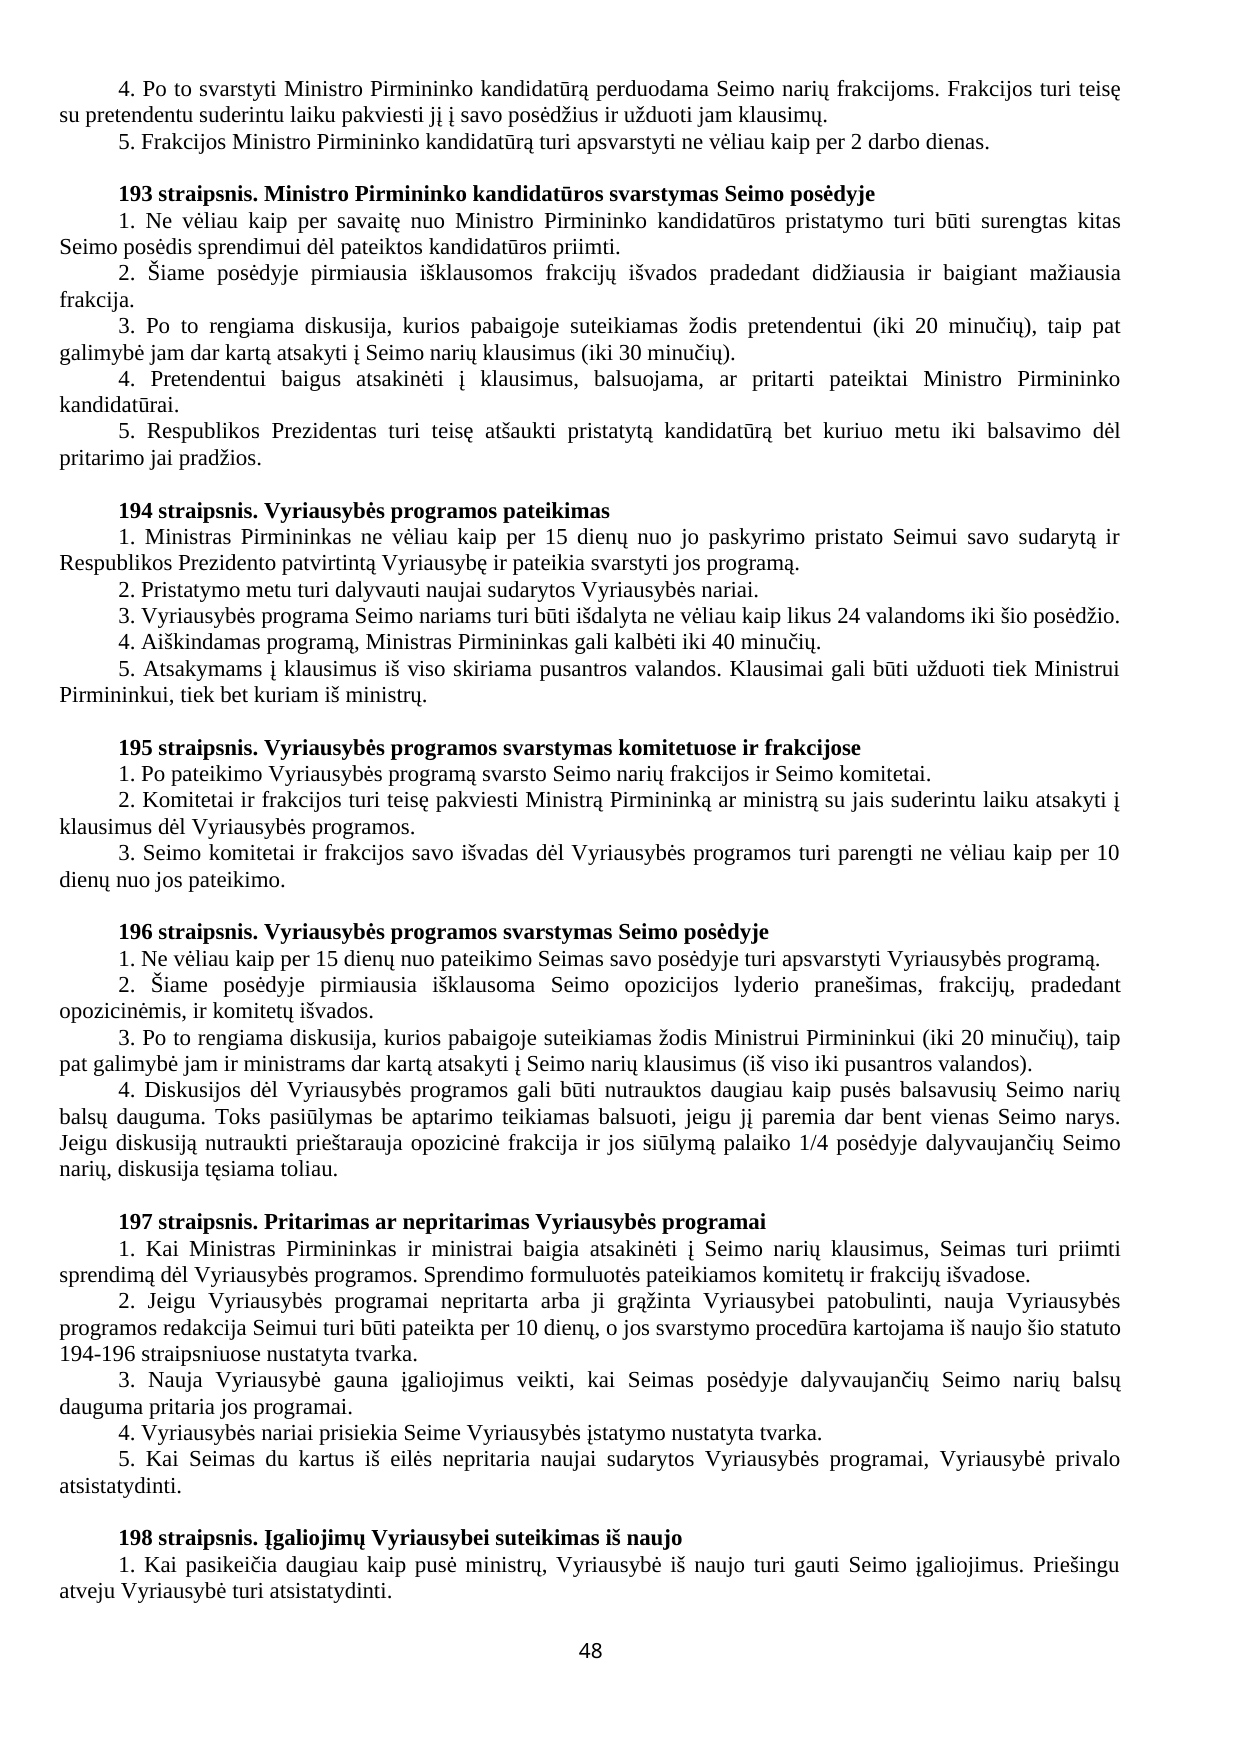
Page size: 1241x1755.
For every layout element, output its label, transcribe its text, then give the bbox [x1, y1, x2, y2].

text 1. Kai Ministras Pirmininkas ir ministrai baigia atsakinėti į Seimo narių klausimus, Seimas turi priimti sprendimą dėl Vyriausybės programos. Sprendimo formuluotės pateikiamos komitetų ir frakcijų išvadose. [59, 1234, 1122, 1287]
text 2. Šiame posėdyje pirmiausia išklausoma Seimo opozicijos lyderio pranešimas, frakcijų, pradedant opozicinėmis, ir komitetų išvados. [59, 971, 1122, 1024]
text 4. Vyriausybės nariai prisiekia Seime Vyriausybės įstatymo nustatyta tvarka. [59, 1419, 1122, 1445]
text 1. Ne vėliau kaip per 15 dienų nuo pateikimo Seimas savo posėdyje turi apsvarstyti Vyriausybės programą. [59, 945, 1122, 971]
text 3. Po to rengiama diskusija, kurios pabaigoje suteikiamas žodis Ministrui Pirmininkui (iki 20 minučių), taip pat galimybė jam ir ministrams dar kartą atsakyti į Seimo narių klausimus (iš viso iki pusantros valandos). [59, 1024, 1122, 1076]
text 2. Pristatymo metu turi dalyvauti naujai sudarytos Vyriausybės nariai. [59, 576, 1122, 602]
text 2. Komitetai ir frakcijos turi teisę pakviesti Ministrą Pirmininką ar ministrą su jais suderintu laiku atsakyti į klausimus dėl Vyriausybės programos. [59, 787, 1122, 839]
text 197 straipsnis. Pritarimas ar nepritarimas Vyriausybės programai [59, 1208, 1122, 1234]
text 5. Respublikos Prezidentas turi teisę atšaukti pristatytą kandidatūrą bet kuriuo metu iki balsavimo dėl pritarimo jai pradžios. [59, 418, 1122, 470]
text 3. Vyriausybės programa Seimo nariams turi būti išdalyta ne vėliau kaip likus 24 valandoms iki šio posėdžio. [59, 602, 1122, 628]
text 5. Atsakymams į klausimus iš viso skiriama pusantros valandos. Klausimai gali būti užduoti tiek Ministrui Pirmininkui, tiek bet kuriam iš ministrų. [59, 655, 1122, 707]
text 3. Seimo komitetai ir frakcijos savo išvadas dėl Vyriausybės programos turi parengti ne vėliau kaip per 10 dienų nuo jos pateikimo. [59, 839, 1122, 892]
text 4. Aiškindamas programą, Ministras Pirmininkas gali kalbėti iki 40 minučių. [59, 628, 1122, 655]
text 195 straipsnis. Vyriausybės programos svarstymas komitetuose ir frakcijose [59, 734, 1122, 760]
text 5. Kai Seimas du kartus iš eilės nepritaria naujai sudarytos Vyriausybės programai, Vyriausybė privalo atsistatydinti. [59, 1445, 1122, 1498]
text 196 straipsnis. Vyriausybės programos svarstymas Seimo posėdyje [59, 918, 1122, 945]
text 2. Šiame posėdyje pirmiausia išklausomos frakcijų išvados pradedant didžiausia ir baigiant mažiausia frakcija. [59, 259, 1122, 312]
text 5. Frakcijos Ministro Pirmininko kandidatūrą turi apsvarstyti ne vėliau kaip per 2 darbo dienas. [59, 128, 1122, 154]
text 1. Kai pasikeičia daugiau kaip pusė ministrų, Vyriausybė iš naujo turi gauti Seimo įgaliojimus. Priešingu atveju Vyriausybė turi atsistatydinti. [59, 1551, 1122, 1603]
text 198 straipsnis. Įgaliojimų Vyriausybei suteikimas iš naujo [59, 1524, 1122, 1551]
text 1. Ministras Pirmininkas ne vėliau kaip per 15 dienų nuo jo paskyrimo pristato Seimui savo sudarytą ir Respublikos Prezidento patvirtintą Vyriausybę ir pateikia svarstyti jos programą. [59, 523, 1122, 576]
text 1. Ne vėliau kaip per savaitę nuo Ministro Pirmininko kandidatūros pristatymo turi būti surengtas kitas Seimo posėdis sprendimui dėl pateiktos kandidatūros priimti. [59, 207, 1122, 259]
text 2. Jeigu Vyriausybės programai nepritarta arba ji grąžinta Vyriausybei patobulinti, nauja Vyriausybės programos redakcija Seimui turi būti pateikta per 10 dienų, o jos svarstymo procedūra kartojama iš naujo šio statuto 194-196 straipsniuose nustatyta tvarka. [59, 1287, 1122, 1366]
text 1. Po pateikimo Vyriausybės programą svarsto Seimo narių frakcijos ir Seimo komitetai. [59, 760, 1122, 787]
text 194 straipsnis. Vyriausybės programos pateikimas [59, 497, 1122, 523]
text 4. Po to svarstyti Ministro Pirmininko kandidatūrą perduodama Seimo narių frakcijoms. Frakcijos turi teisę su pretendentu suderintu laiku pakviesti jį į savo posėdžius ir užduoti jam klausimų. [59, 75, 1122, 128]
text 3. Po to rengiama diskusija, kurios pabaigoje suteikiamas žodis pretendentui (iki 20 minučių), taip pat galimybė jam dar kartą atsakyti į Seimo narių klausimus (iki 30 minučių). [59, 312, 1122, 365]
text 3. Nauja Vyriausybė gauna įgaliojimus veikti, kai Seimas posėdyje dalyvaujančių Seimo narių balsų dauguma pritaria jos programai. [59, 1366, 1122, 1419]
text 4. Diskusijos dėl Vyriausybės programos gali būti nutrauktos daugiau kaip pusės balsavusių Seimo narių balsų dauguma. Toks pasiūlymas be aptarimo teikiamas balsuoti, jeigu jį paremia dar bent vienas Seimo narys. Jeigu diskusiją nutraukti prieštarauja opozicinė frakcija ir jos siūlymą palaiko 1/4 posėdyje dalyvaujančių Seimo narių, diskusija tęsiama toliau. [59, 1076, 1122, 1182]
text 193 straipsnis. Ministro Pirmininko kandidatūros svarstymas Seimo posėdyje [59, 180, 1122, 207]
text 4. Pretendentui baigus atsakinėti į klausimus, balsuojama, ar pritarti pateiktai Ministro Pirmininko kandidatūrai. [59, 365, 1122, 418]
